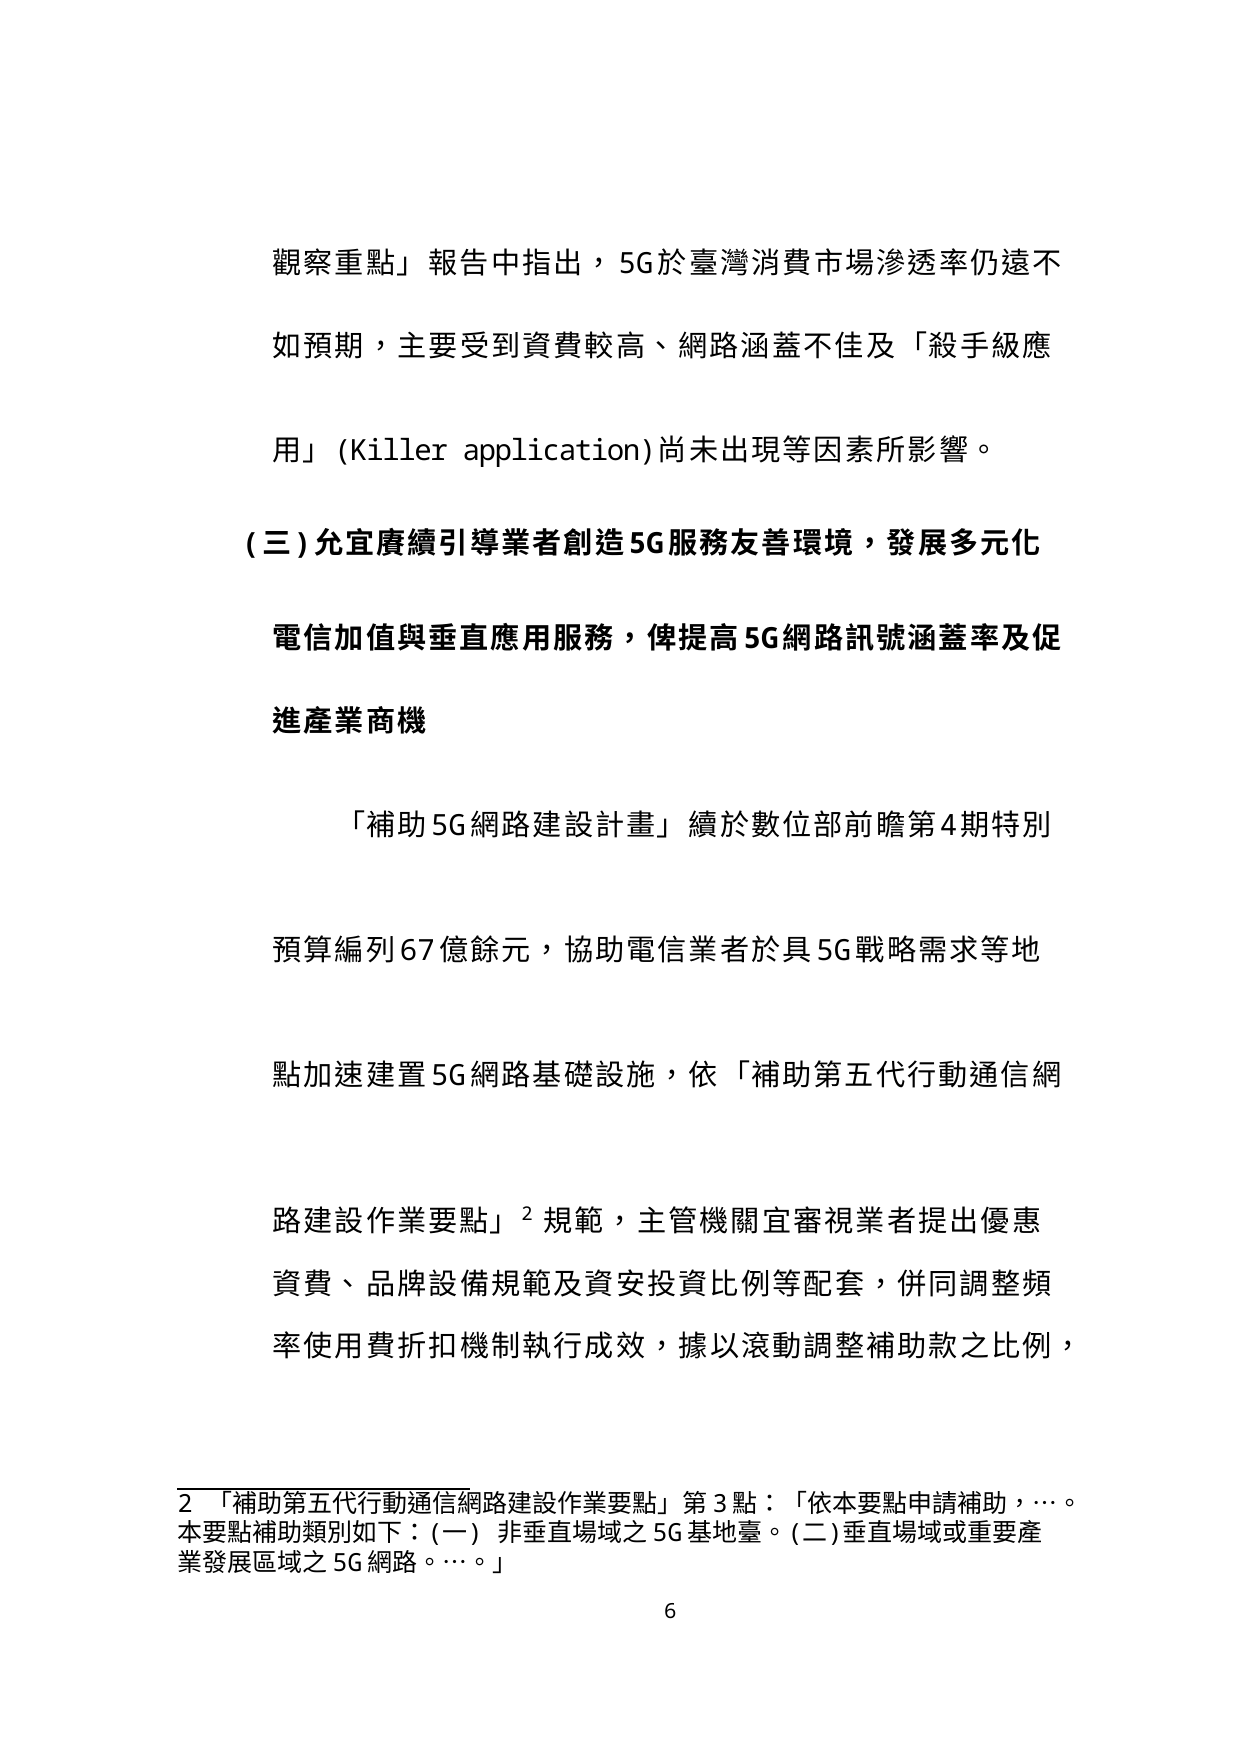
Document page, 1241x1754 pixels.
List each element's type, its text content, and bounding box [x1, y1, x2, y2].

text (三)允宜賡續引導業者創造5G服務友善環境，發展多元化電信加值與垂直應用服務，俾提高5G網路訊號涵蓋率及促進產業商機 [236, 490, 1063, 740]
text 「補助第五代行動通信網路建設作業要點」第3點：「依本要點申請補助，…。本要點補助類別如下：(一) 非垂直場域之5G基地臺。(二)垂直場域或重要產業發展區域之5G網路。…。」 [177, 1489, 1063, 1577]
text 觀察重點」報告中指出，5G於臺灣消費市場滲透率仍遠不如預期，主要受到資費較高、網路涵蓋不佳及「殺手級應用」(Killer application)尚未出現等因素所影響。 [266, 177, 1063, 490]
text 「補助5G網路建設計畫」續於數位部前瞻第4期特別預算編列67億餘元，協助電信業者於具5G戰略需求等地點加速建置5G網路基礎設施，依「補助第五代行動通信網路建設作業要點」規範，主管機關宜審視業者提出優惠資費、品牌設備規範及資安投資比例等配套，併同調整頻率使用費折扣機制執行成效，據以滾動調整補助款之比例，及供作修訂相關配套措施參考，以促進業者投入5G基地臺建設投資，並帶動5G科技運用與擴散，創造多元加值服務。 [266, 740, 1063, 1365]
